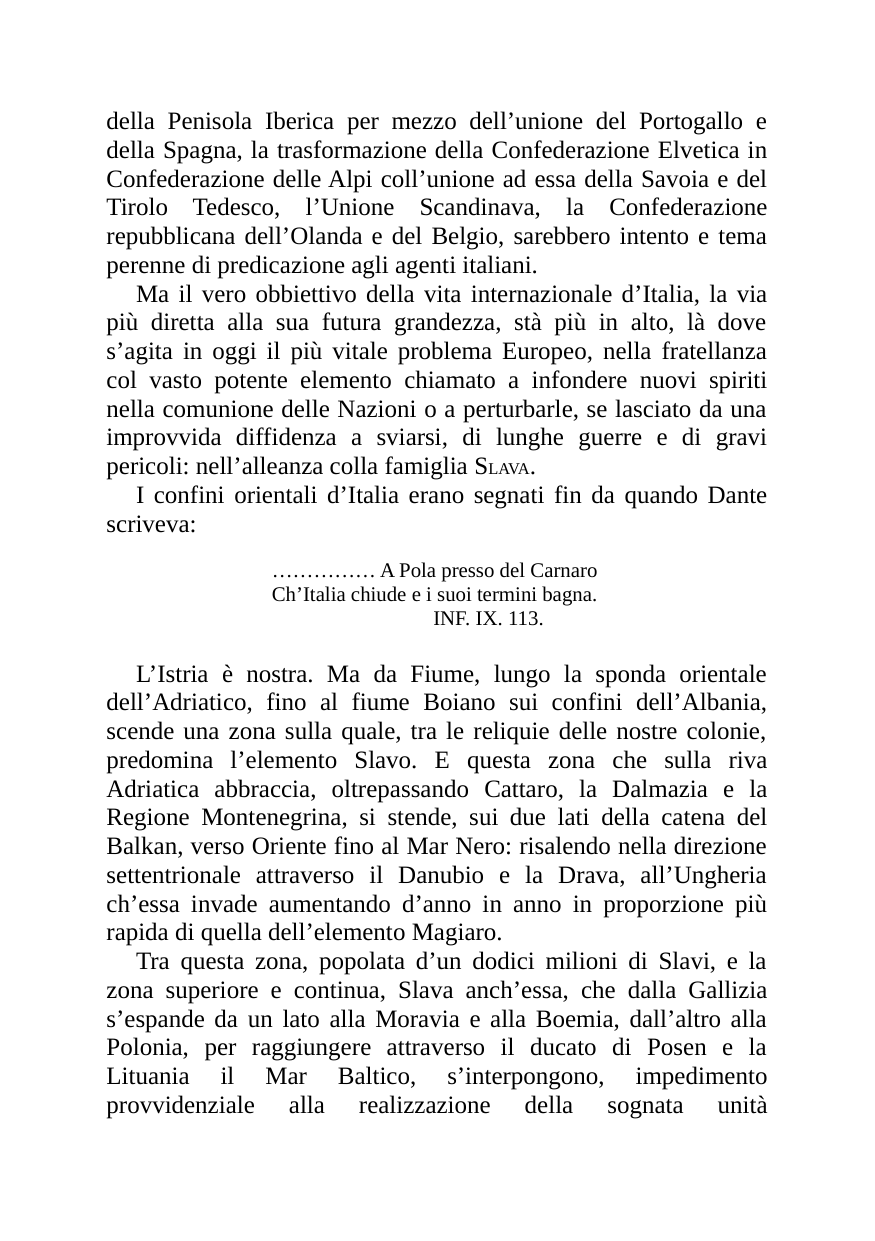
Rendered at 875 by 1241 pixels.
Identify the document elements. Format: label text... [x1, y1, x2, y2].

text I confini orientali d’Italia erano segnati fin da quando Dante scriveva: [106, 480, 768, 537]
text della Penisola Iberica per mezzo dell’unione del Portogallo e della Spagna, la trasformazione della Confederazione Elvetica in Confederazione delle Alpi coll’unione ad essa della Savoia e del Tirolo Tedesco, l’Unione Scandinava, la Confederazione repubblicana dell’Olanda e del Belgio, sarebbero intento e tema perenne di predicazione agli agenti italiani. [106, 106, 768, 279]
text Ch’Italia chiude e i suoi termini bagna. [106, 582, 768, 606]
text …………… A Pola presso del Carnaro [106, 558, 768, 582]
text L’Istria è nostra. Ma da Fiume, lungo la sponda orientale dell’Adriatico, fino al fiume Boiano sui confini dell’Albania, scende una zona sulla quale, tra le reliquie delle nostre colonie, predomina l’elemento Slavo. E questa zona che sulla riva Adriatica abbraccia, oltrepassando Cattaro, la Dalmazia e la Regione Montenegrina, si stende, sui due lati della catena del Balkan, verso Oriente fino al Mar Nero: risalendo nella direzione settentrionale attraverso il Danubio e la Drava, all’Ungheria ch’essa invade aumentando d’anno in anno in proporzione più rapida di quella dell’elemento Magiaro. [106, 659, 768, 946]
text Tra questa zona, popolata d’un dodici milioni di Slavi, e la zona superiore e continua, Slava anch’essa, che dalla Gallizia s’espande da un lato alla Moravia e alla Boemia, dall’altro alla Polonia, per raggiungere attraverso il ducato di Posen e la Lituania il Mar Baltico, s’interpongono, impedimento provvidenziale alla realizzazione della sognata unità [106, 946, 768, 1119]
text INF. IX. 113. [106, 606, 543, 630]
text Ma il vero obbiettivo della vita internazionale d’Italia, la via più diretta alla sua futura grandezza, stà più in alto, là dove s’agita in oggi il più vitale problema Europeo, nella fratellanza col vasto potente elemento chiamato a infondere nuovi spiriti nella comunione delle Nazioni o a perturbarle, se lasciato da una improvvida diffidenza a sviarsi, di lunghe guerre e di gravi pericoli: nell’alleanza colla famiglia Slava. [106, 279, 768, 480]
